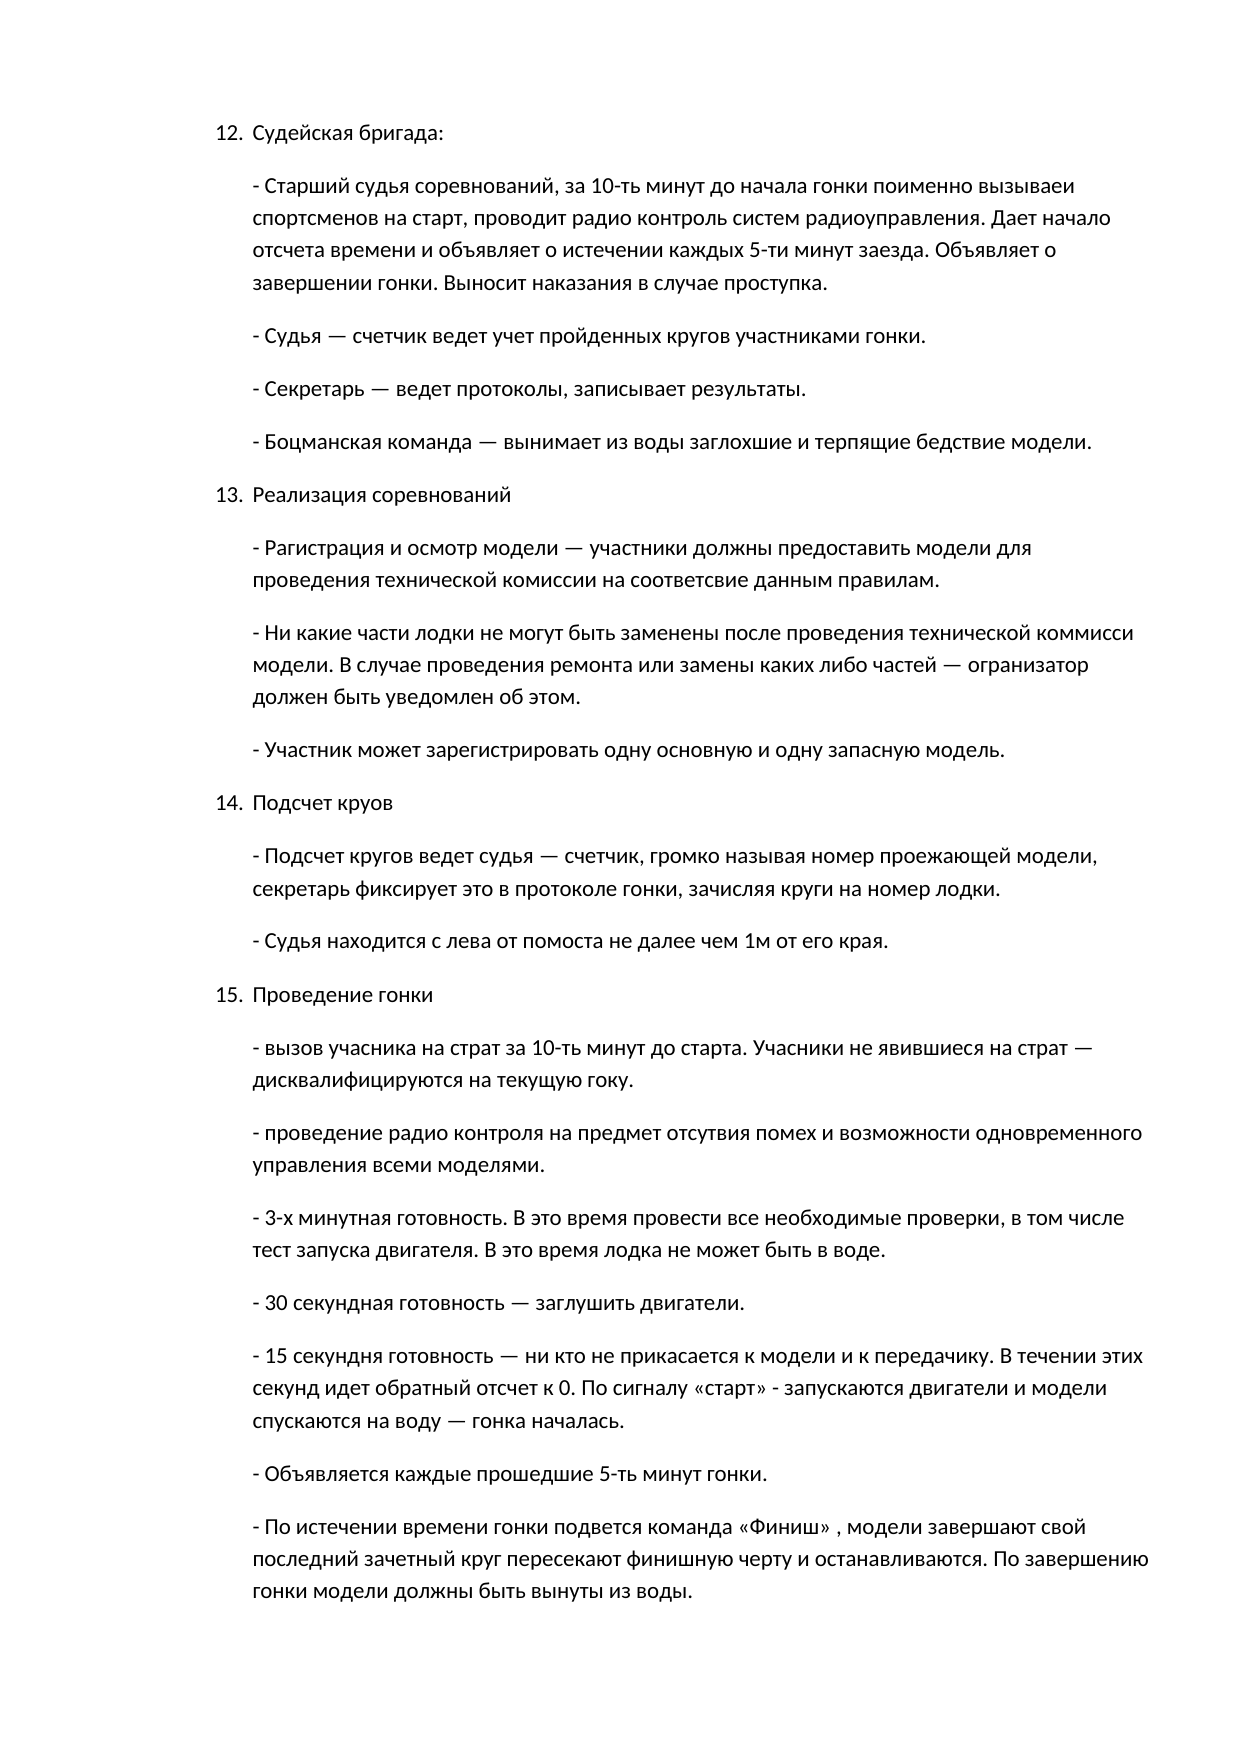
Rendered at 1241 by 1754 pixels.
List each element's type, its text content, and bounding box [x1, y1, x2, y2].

list - Судья находится с лева от помоста не далее чем 1м от его края. [215, 927, 1152, 955]
list - Рагистрация и осмотр модели — участники должны предоставить модели для проведения технической комиссии на соответсвие данным правилам. [215, 533, 1152, 593]
list Судейская бригада: [215, 118, 1152, 146]
list - Боцманская команда — вынимает из воды заглохшие и терпящие бедствие модели. [215, 427, 1152, 455]
list - 3-х минутная готовность. В это время провести все необходимые проверки, в том числе тест запуска двигателя. В это время лодка не может быть в воде. [215, 1203, 1152, 1263]
list - Участник может зарегистрировать одну основную и одну запасную модель. [215, 735, 1152, 763]
list - проведение радио контроля на предмет отсутвия помех и возможности одновременного управления всеми моделями. [215, 1118, 1152, 1178]
list - 15 секундня готовность — ни кто не прикасается к модели и к передачику. В течении этих секунд идет обратный отсчет к 0. По сигналу «старт» - запускаются двигатели и модели спускаются на воду — гонка началась. [215, 1341, 1152, 1434]
list - По истечении времени гонки подвется команда «Финиш» , модели завершают свой последний зачетный круг пересекают финишную черту и останавливаются. По завершению гонки модели должны быть вынуты из воды. [215, 1512, 1152, 1604]
list - Секретарь — ведет протоколы, записывает результаты. [215, 374, 1152, 402]
list Подсчет круов [215, 788, 1152, 816]
list - Старший судья соревнований, за 10-ть минут до начала гонки поименно вызываеи спортсменов на старт, проводит радио контроль систем радиоуправления. Дает начало отсчета времени и объявляет о истечении каждых 5-ти минут заезда. Объявляет о завершении гонки. Выносит наказания в случае проступка. [215, 171, 1152, 296]
list - Ни какие части лодки не могут быть заменены после проведения технической коммисси модели. В случае проведения ремонта или замены каких либо частей — огранизатор должен быть уведомлен об этом. [215, 618, 1152, 710]
list Проведение гонки [215, 980, 1152, 1008]
list Реализация соревнований [215, 480, 1152, 508]
list - 30 секундная готовность — заглушить двигатели. [215, 1288, 1152, 1316]
list - Объявляется каждые прошедшие 5-ть минут гонки. [215, 1459, 1152, 1487]
list - Судья — счетчик ведет учет пройденных кругов участниками гонки. [215, 321, 1152, 349]
list - вызов учасника на страт за 10-ть минут до старта. Учасники не явившиеся на страт — дисквалифицируются на текущую гоку. [215, 1033, 1152, 1093]
list - Подсчет кругов ведет судья — счетчик, громко называя номер проежающей модели, секретарь фиксирует это в протоколе гонки, зачисляя круги на номер лодки. [215, 841, 1152, 902]
